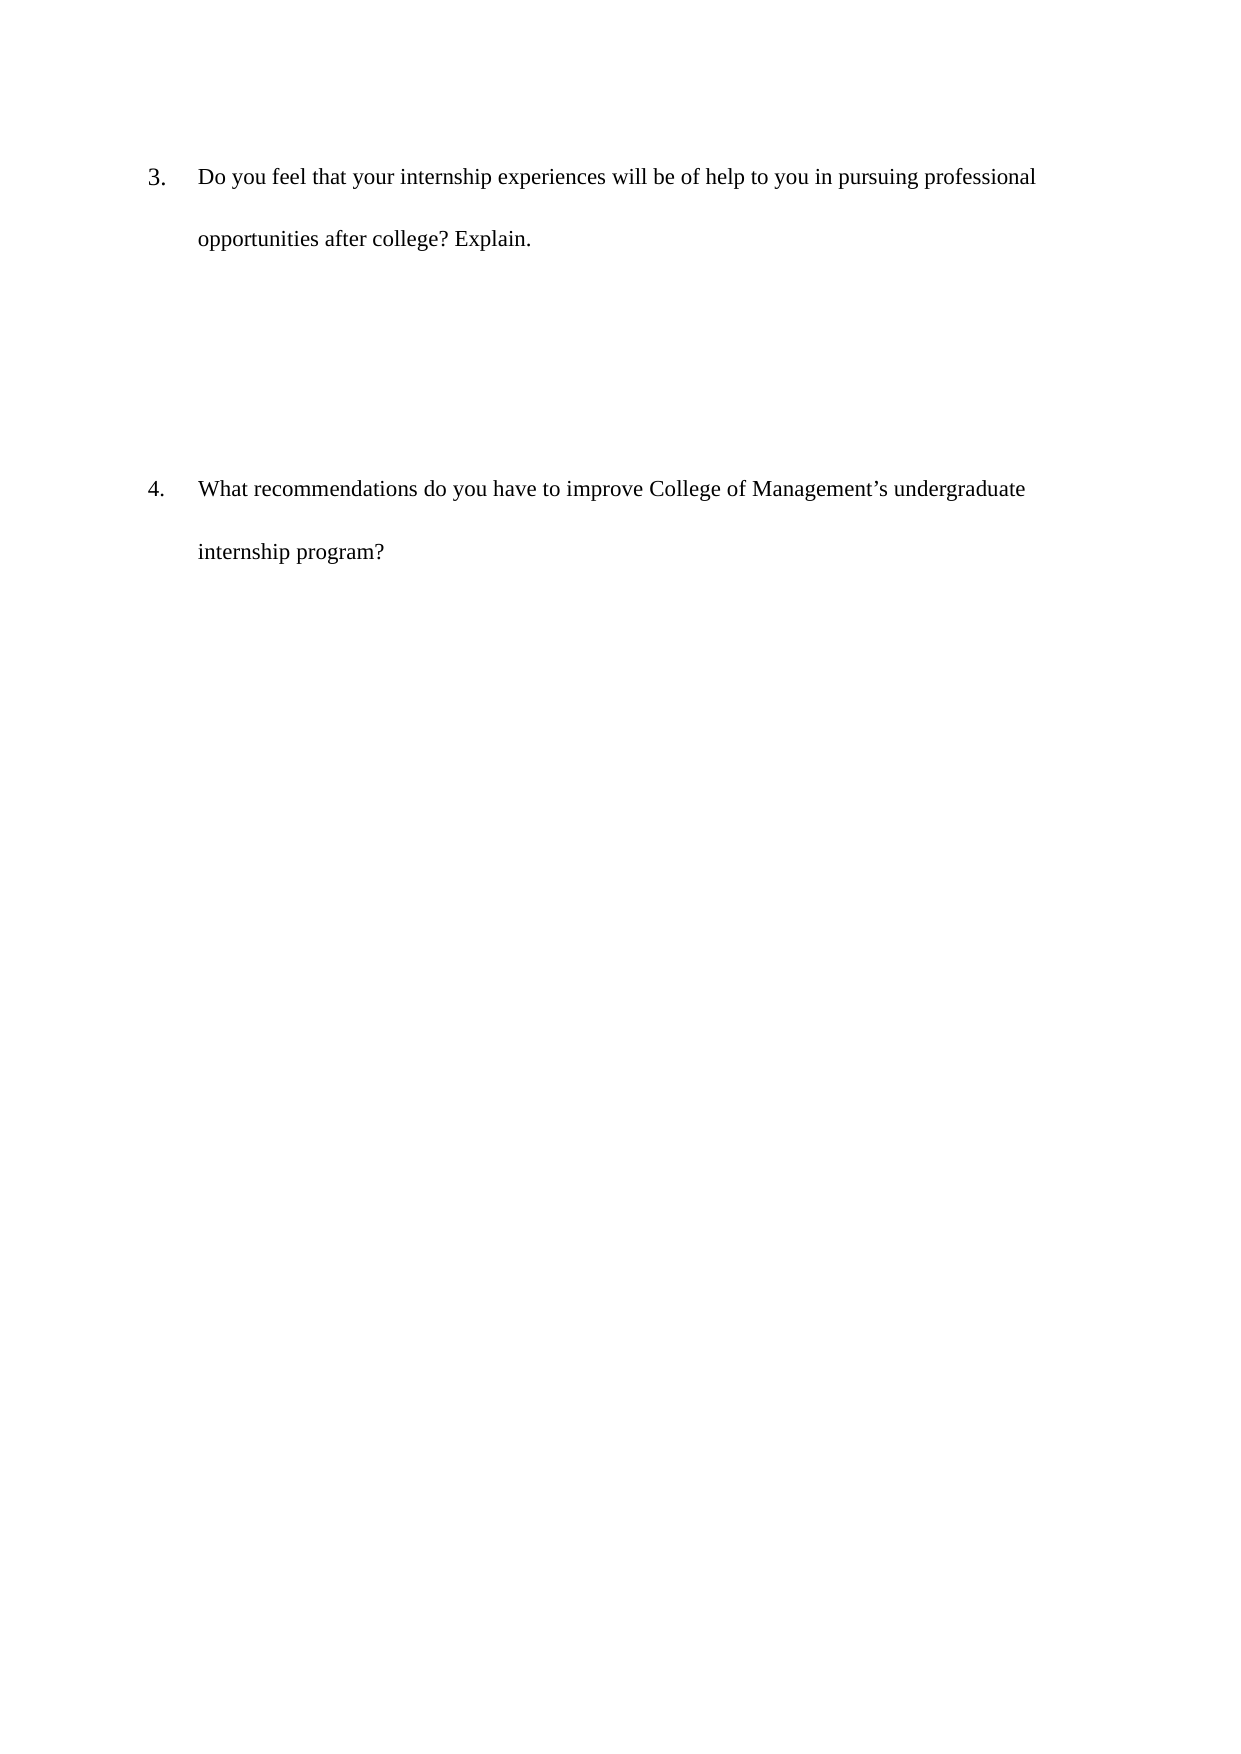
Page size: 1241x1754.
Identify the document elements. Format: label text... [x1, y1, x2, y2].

list Do you feel that your internship experiences will be of help to you in pursuing professional opportunities after college? Explain. [148, 134, 1102, 259]
list What recommendations do you have to improve College of Management’s undergraduate internship program? [148, 447, 1102, 572]
